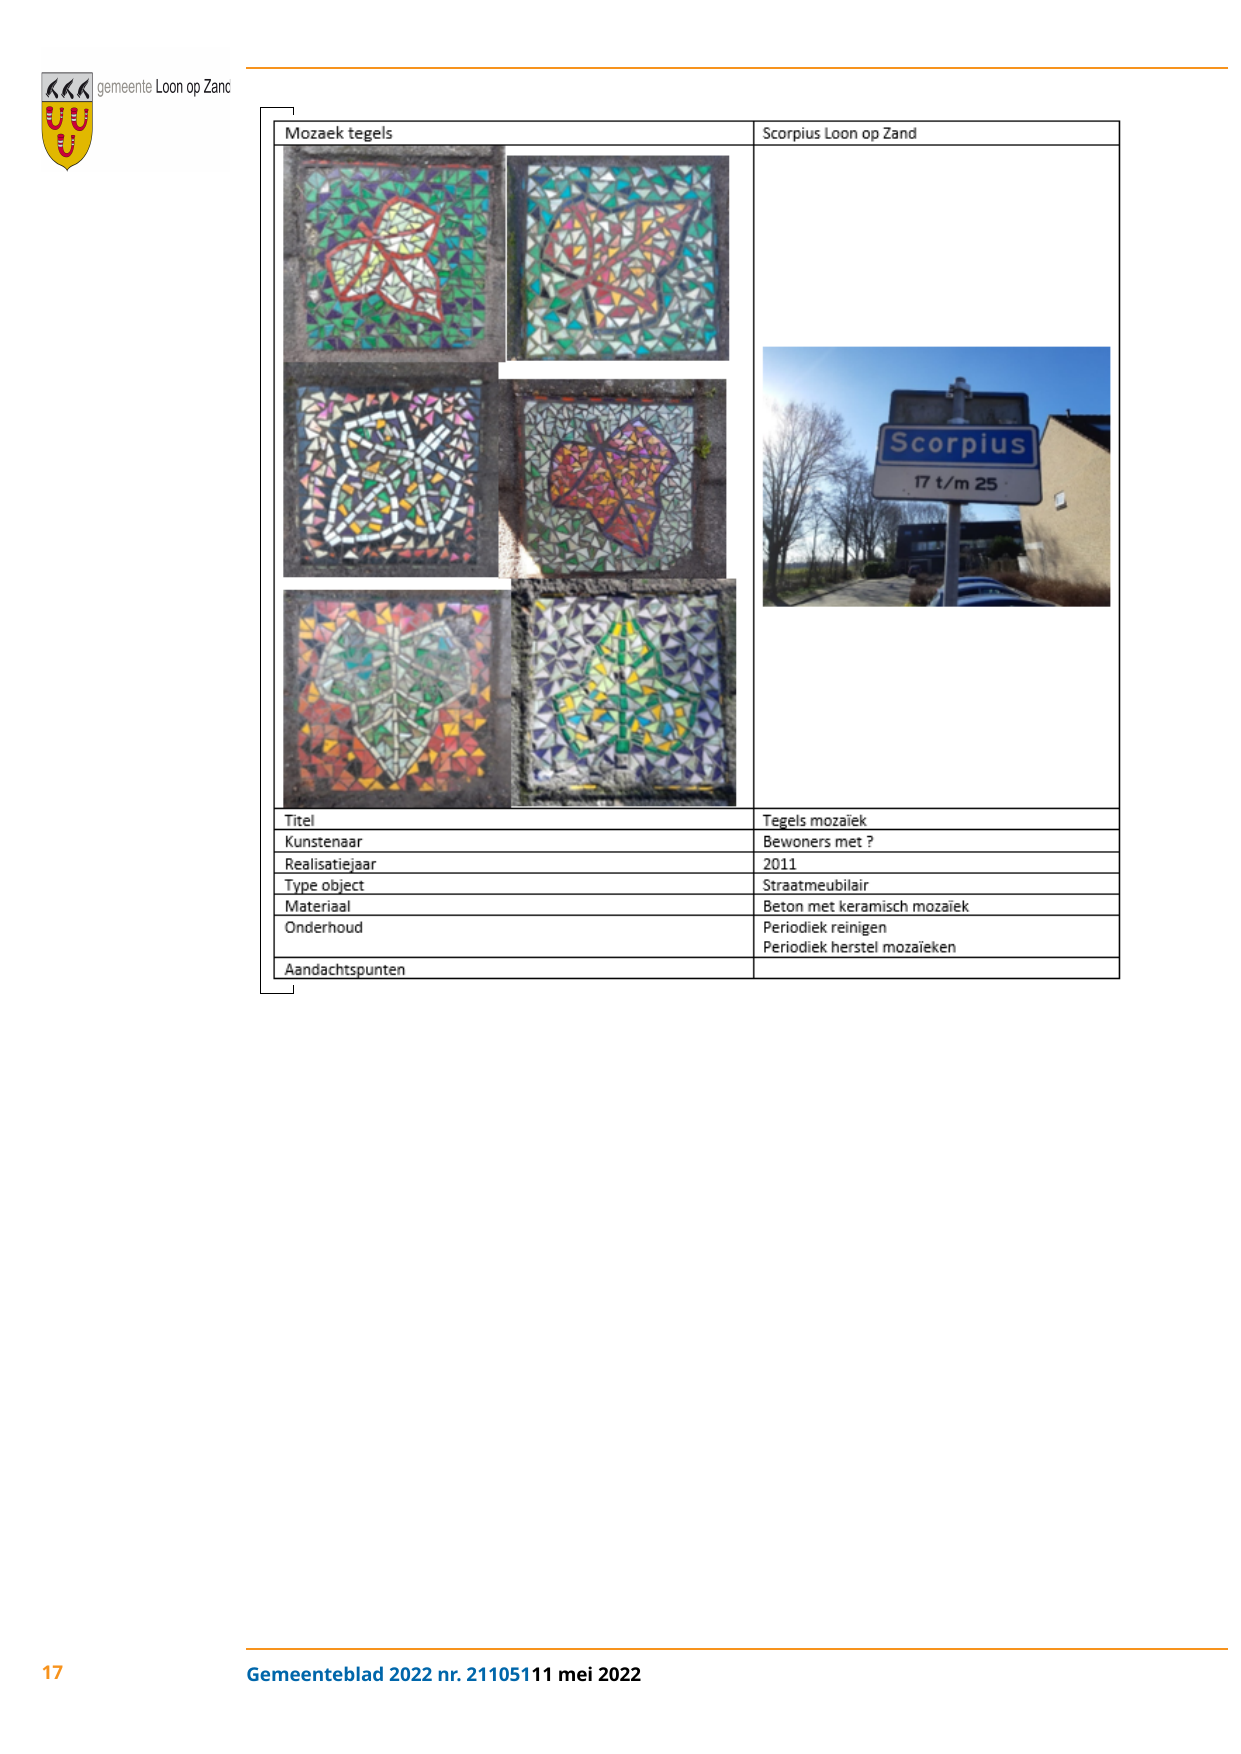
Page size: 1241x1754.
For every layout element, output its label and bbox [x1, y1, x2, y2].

picture [41, 47, 231, 172]
picture [268, 115, 1125, 985]
